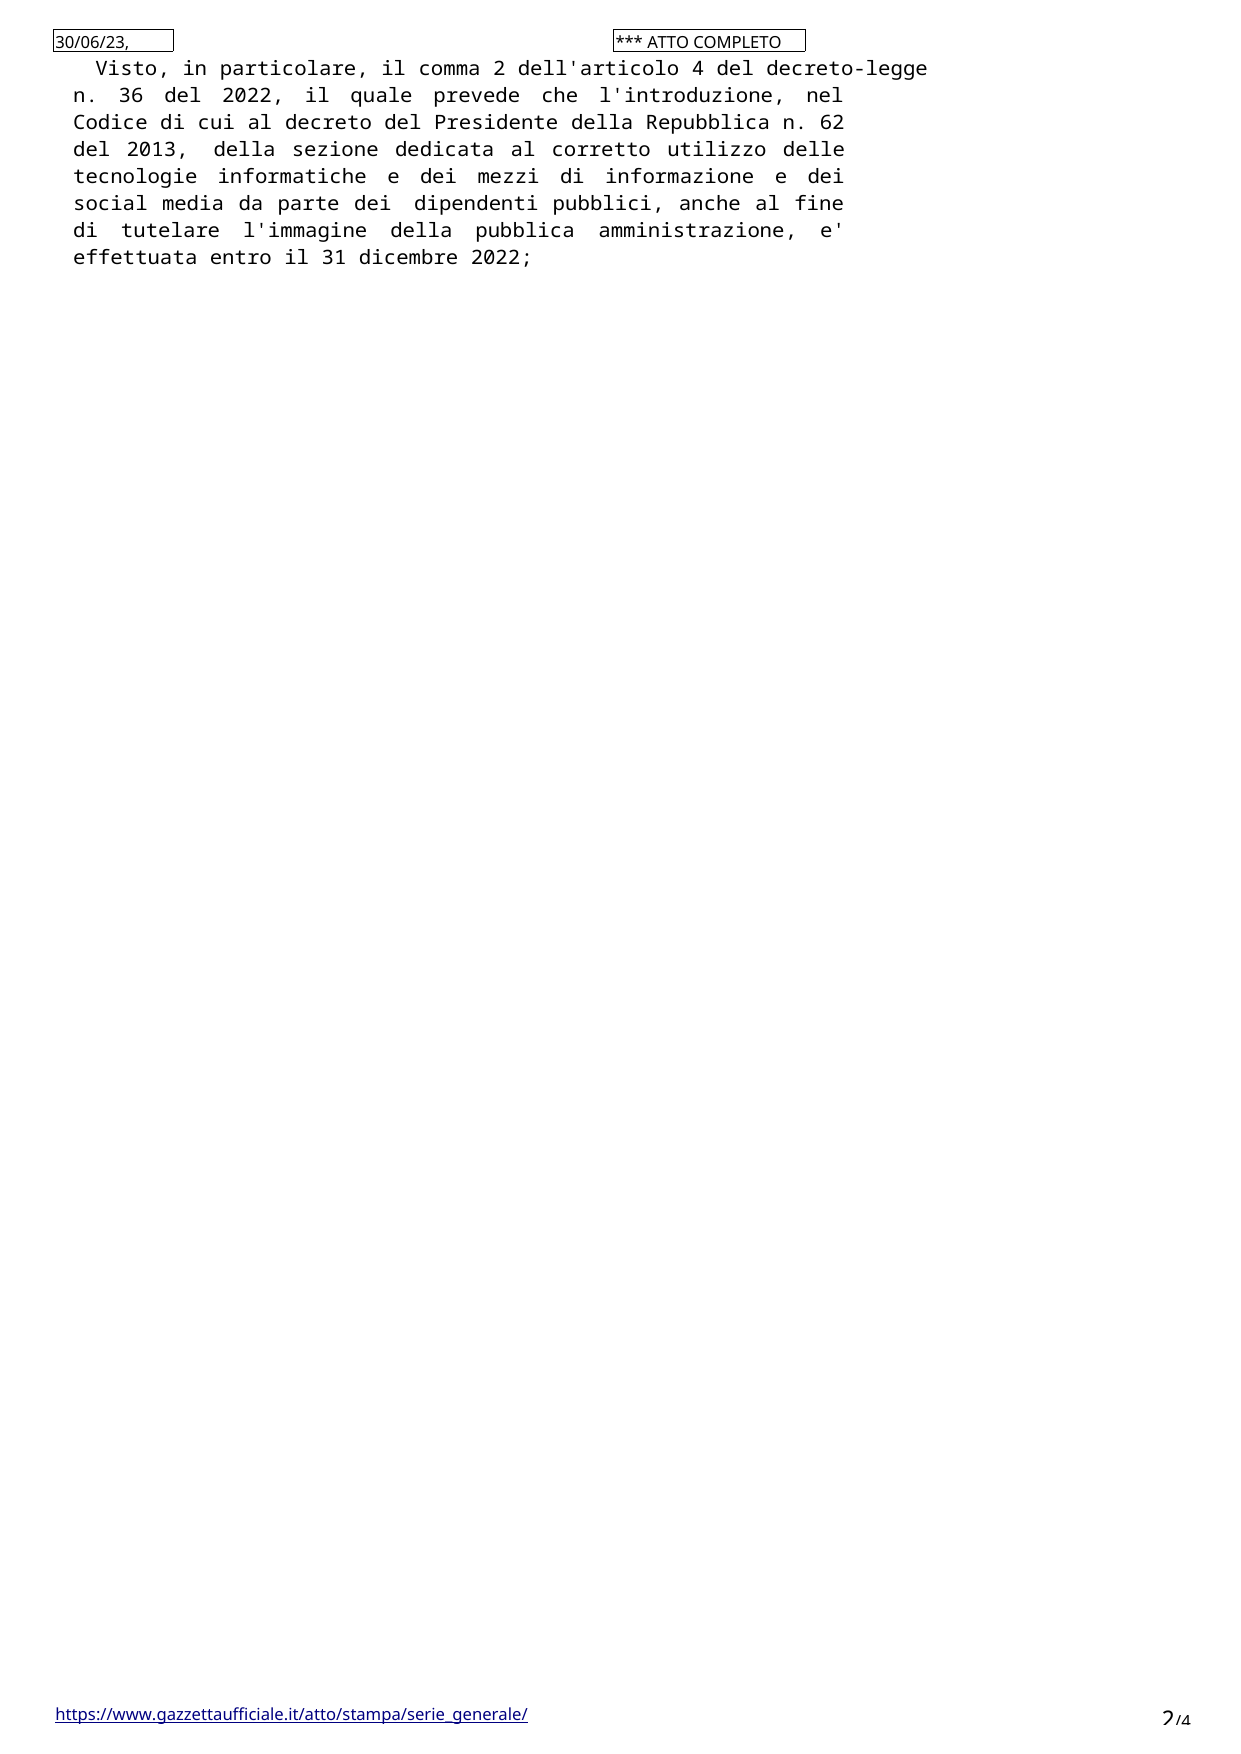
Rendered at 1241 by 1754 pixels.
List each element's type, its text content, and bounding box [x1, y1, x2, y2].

text n. 36 del 2022, il quale prevede che l'introduzione, nel Codice di cui al decreto del Presidente della Repubblica n. 62 del 2013, della sezione dedicata al corretto utilizzo delle tecnologie informatiche e dei mezzi di informazione e dei social media da parte dei dipendenti pubblici, anche al fine di tutelare l'immagine della pubblica amministrazione, e' effettuata entro il 31 dicembre 2022; [73, 81, 845, 270]
text Visto, in particolare, il comma 2 dell'articolo 4 del decreto-legge [95, 54, 1065, 81]
